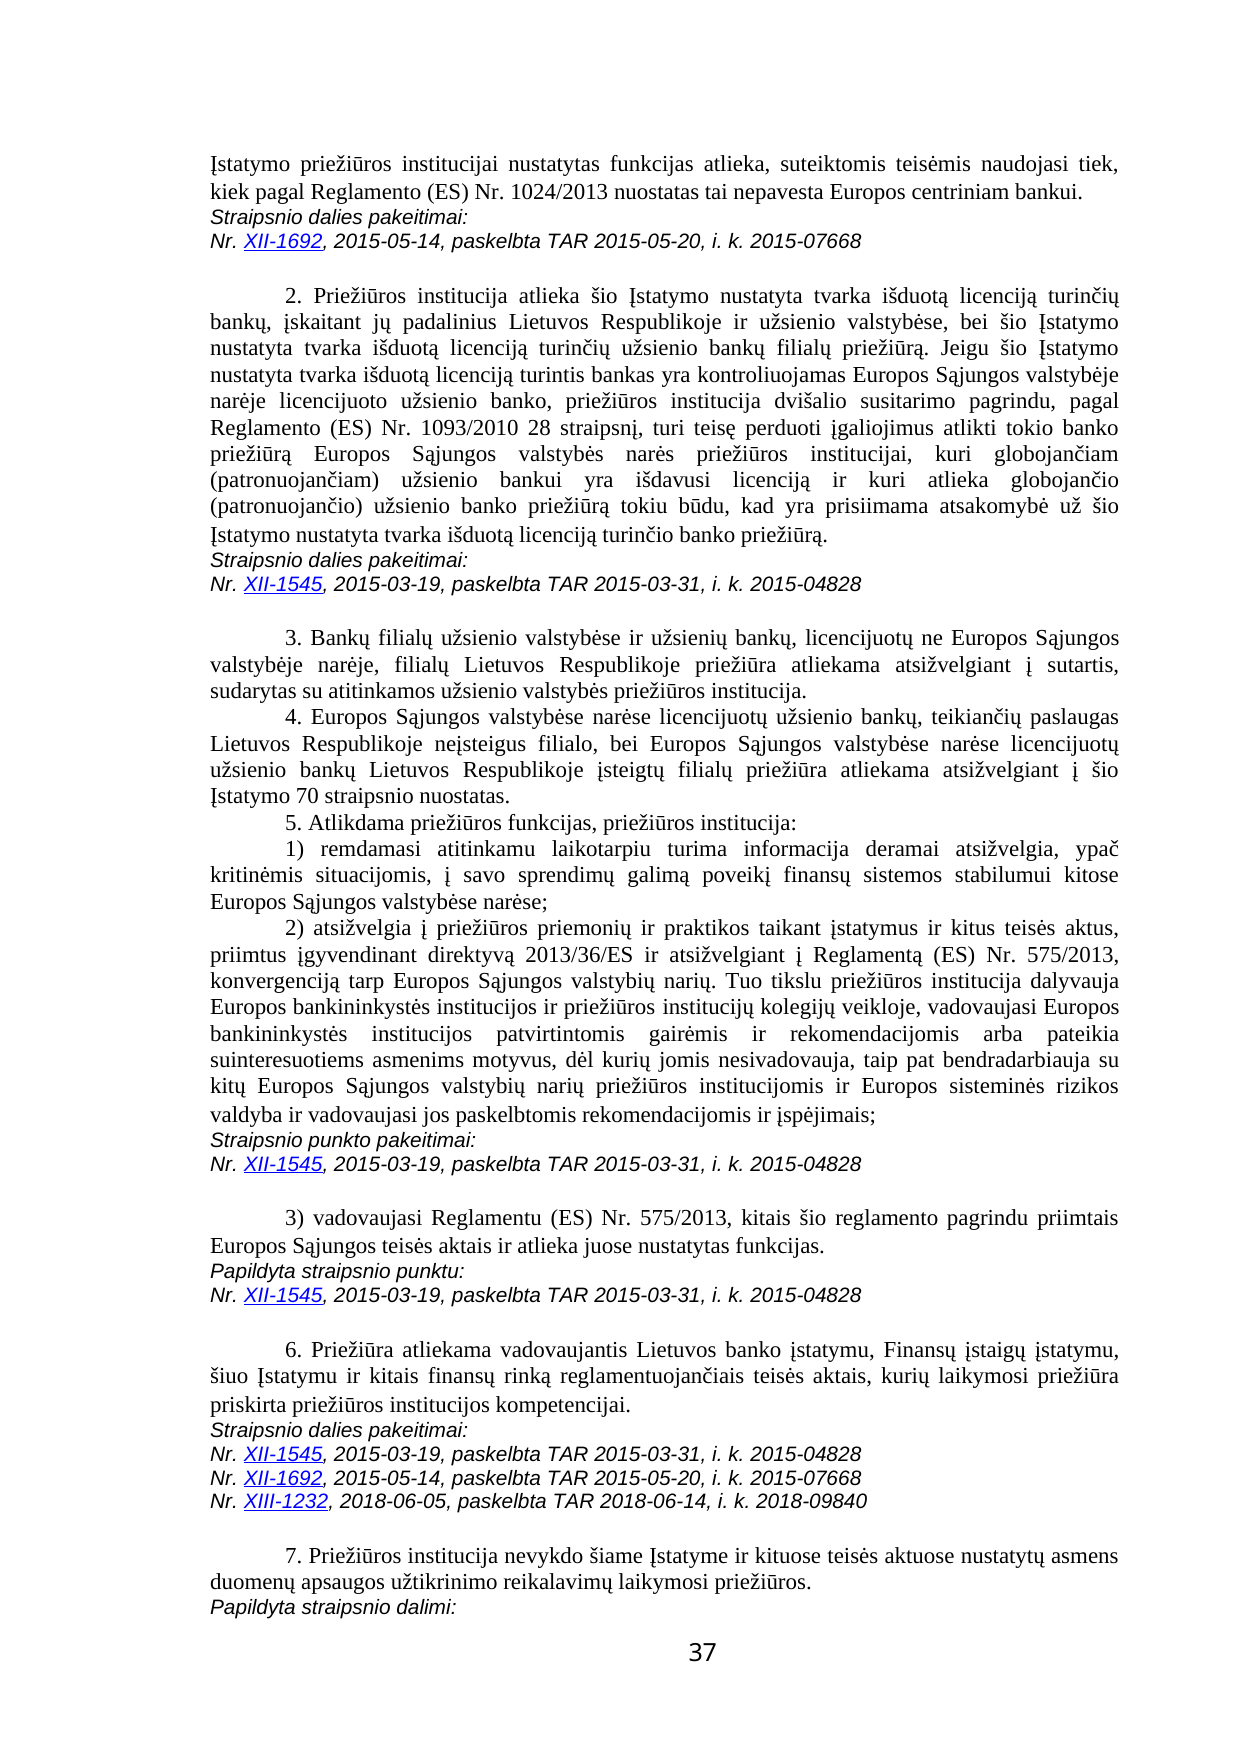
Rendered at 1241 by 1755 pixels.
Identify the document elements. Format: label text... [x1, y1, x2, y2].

text Nr. XII-1545, 2015-03-19, paskelbta TAR 2015-03-31, i. k. 2015-04828 [210, 1151, 1120, 1175]
text 5. Atlikdama priežiūros funkcijas, priežiūros institucija: [210, 809, 1120, 835]
text Straipsnio dalies pakeitimai: [210, 548, 1120, 572]
text Straipsnio punkto pakeitimai: [210, 1127, 1120, 1151]
text 3) vadovaujasi Reglamentu (ES) Nr. 575/2013, kitais šio reglamento pagrindu priimtais Europos Sąjungos teisės aktais ir atlieka juose nustatytas funkcijas. [210, 1204, 1120, 1259]
text Papildyta straipsnio punktu: [210, 1259, 1120, 1283]
text 2) atsižvelgia į priežiūros priemonių ir praktikos taikant įstatymus ir kitus teisės aktus, priimtus įgyvendinant direktyvą 2013/36/ES ir atsižvelgiant į Reglamentą (ES) Nr. 575/2013, konvergenciją tarp Europos Sąjungos valstybių narių. Tuo tikslu priežiūros institucija dalyvauja Europos bankininkystės institucijos ir priežiūros institucijų kolegijų veikloje, vadovaujasi Europos bankininkystės institucijos patvirtintomis gairėmis ir rekomendacijomis arba pateikia suinteresuotiems asmenims motyvus, dėl kurių jomis nesivadovauja, taip pat bendradarbiauja su kitų Europos Sąjungos valstybių narių priežiūros institucijomis ir Europos sisteminės rizikos valdyba ir vadovaujasi jos paskelbtomis rekomendacijomis ir įspėjimais; [210, 914, 1120, 1127]
text 6. Priežiūra atliekama vadovaujantis Lietuvos banko įstatymu, Finansų įstaigų įstatymu, šiuo Įstatymu ir kitais finansų rinką reglamentuojančiais teisės aktais, kurių laikymosi priežiūra priskirta priežiūros institucijos kompetencijai. [210, 1336, 1120, 1417]
text 3. Bankų filialų užsienio valstybėse ir užsienių bankų, licencijuotų ne Europos Sąjungos valstybėje narėje, filialų Lietuvos Respublikoje priežiūra atliekama atsižvelgiant į sutartis, sudarytas su atitinkamos užsienio valstybės priežiūros institucija. [210, 624, 1120, 703]
text 4. Europos Sąjungos valstybėse narėse licencijuotų užsienio bankų, teikiančių paslaugas Lietuvos Respublikoje neįsteigus filialo, bei Europos Sąjungos valstybėse narėse licencijuotų užsienio bankų Lietuvos Respublikoje įsteigtų filialų priežiūra atliekama atsižvelgiant į šio Įstatymo 70 straipsnio nuostatas. [210, 703, 1120, 809]
text Nr. XIII-1232, 2018-06-05, paskelbta TAR 2018-06-14, i. k. 2018-09840 [210, 1489, 1120, 1513]
text Papildyta straipsnio dalimi: [210, 1595, 1120, 1619]
text Straipsnio dalies pakeitimai: [210, 1417, 1120, 1441]
text Įstatymo priežiūros institucijai nustatytas funkcijas atlieka, suteiktomis teisėmis naudojasi tiek, kiek pagal Reglamento (ES) Nr. 1024/2013 nuostatas tai nepavesta Europos centriniam bankui. [210, 150, 1120, 205]
text Nr. XII-1692, 2015-05-14, paskelbta TAR 2015-05-20, i. k. 2015-07668 [210, 229, 1120, 253]
text 2. Priežiūros institucija atlieka šio Įstatymo nustatyta tvarka išduotą licenciją turinčių bankų, įskaitant jų padalinius Lietuvos Respublikoje ir užsienio valstybėse, bei šio Įstatymo nustatyta tvarka išduotą licenciją turinčių užsienio bankų filialų priežiūrą. Jeigu šio Įstatymo nustatyta tvarka išduotą licenciją turintis bankas yra kontroliuojamas Europos Sąjungos valstybėje narėje licencijuoto užsienio banko, priežiūros institucija dvišalio susitarimo pagrindu, pagal Reglamento (ES) Nr. 1093/2010 28 straipsnį, turi teisę perduoti įgaliojimus atlikti tokio banko priežiūrą Europos Sąjungos valstybės narės priežiūros institucijai, kuri globojančiam (patronuojančiam) užsienio bankui yra išdavusi licenciją ir kuri atlieka globojančio (patronuojančio) užsienio banko priežiūrą tokiu būdu, kad yra prisiimama atsakomybė už šio Įstatymo nustatyta tvarka išduotą licenciją turinčio banko priežiūrą. [210, 282, 1120, 548]
text Straipsnio dalies pakeitimai: [210, 205, 1120, 229]
text 7. Priežiūros institucija nevykdo šiame Įstatyme ir kituose teisės aktuose nustatytų asmens duomenų apsaugos užtikrinimo reikalavimų laikymosi priežiūros. [210, 1542, 1120, 1595]
text Nr. XII-1692, 2015-05-14, paskelbta TAR 2015-05-20, i. k. 2015-07668 [210, 1465, 1120, 1489]
text Nr. XII-1545, 2015-03-19, paskelbta TAR 2015-03-31, i. k. 2015-04828 [210, 1441, 1120, 1465]
text Nr. XII-1545, 2015-03-19, paskelbta TAR 2015-03-31, i. k. 2015-04828 [210, 572, 1120, 596]
text 1) remdamasi atitinkamu laikotarpiu turima informacija deramai atsižvelgia, ypač kritinėmis situacijomis, į savo sprendimų galimą poveikį finansų sistemos stabilumui kitose Europos Sąjungos valstybėse narėse; [210, 835, 1120, 914]
text Nr. XII-1545, 2015-03-19, paskelbta TAR 2015-03-31, i. k. 2015-04828 [210, 1283, 1120, 1307]
